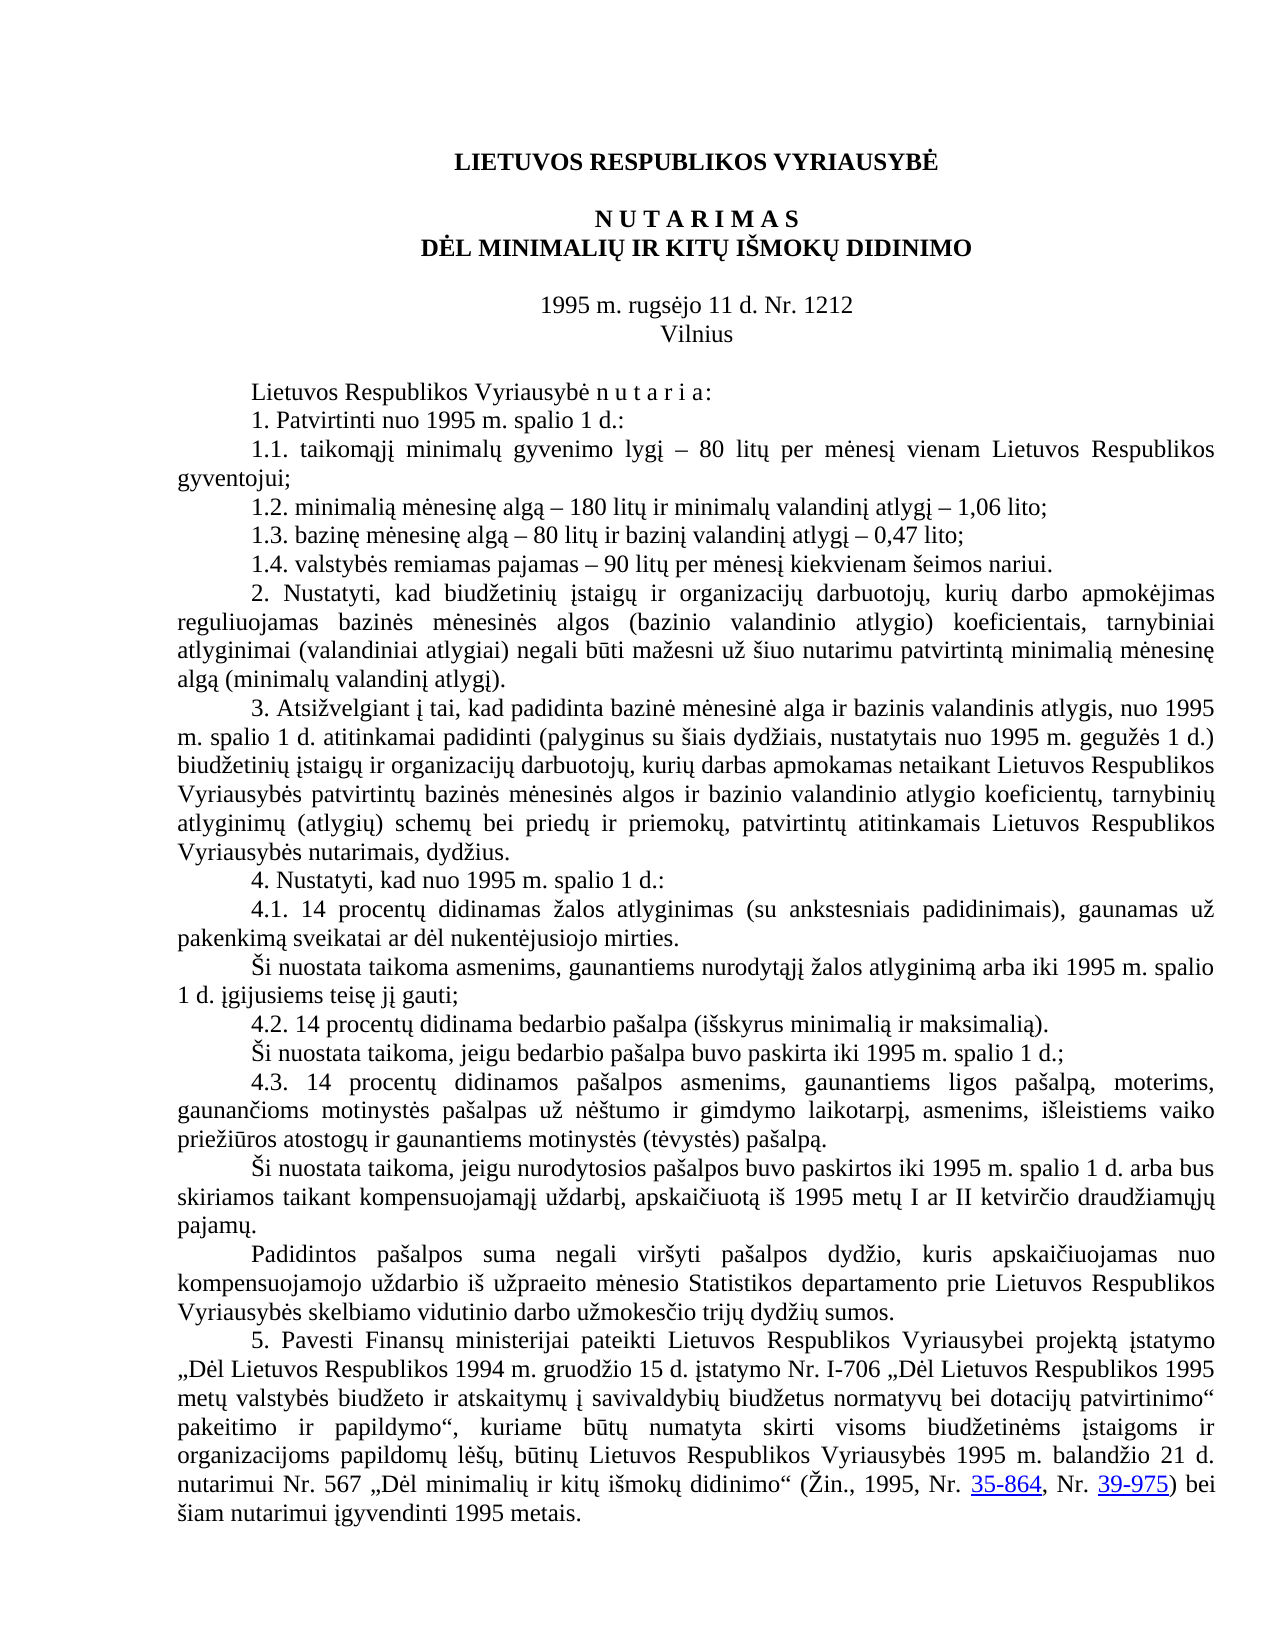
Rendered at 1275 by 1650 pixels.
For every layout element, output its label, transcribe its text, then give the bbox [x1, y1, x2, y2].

text 4.2. 14 procentų didinama bedarbio pašalpa (išskyrus minimalią ir maksimalią). [177, 1009, 1216, 1038]
text DĖL MINIMALIŲ IR KITŲ IŠMOKŲ DIDINIMO [177, 233, 1216, 262]
text 4. Nustatyti, kad nuo 1995 m. spalio 1 d.: [177, 866, 1216, 894]
text 3. Atsižvelgiant į tai, kad padidinta bazinė mėnesinė alga ir bazinis valandinis atlygis, nuo 1995 m. spalio 1 d. atitinkamai padidinti (palyginus su šiais dydžiais, nustatytais nuo 1995 m. gegužės 1 d.) biudžetinių įstaigų ir organizacijų darbuotojų, kurių darbas apmokamas netaikant Lietuvos Respublikos Vyriausybės patvirtintų bazinės mėnesinės algos ir bazinio valandinio atlygio koeficientų, tarnybinių atlyginimų (atlygių) schemų bei priedų ir priemokų, patvirtintų atitinkamais Lietuvos Respublikos Vyriausybės nutarimais, dydžius. [177, 693, 1216, 866]
text Padidintos pašalpos suma negali viršyti pašalpos dydžio, kuris apskaičiuojamas nuo kompensuojamojo uždarbio iš užpraeito mėnesio Statistikos departamento prie Lietuvos Respublikos Vyriausybės skelbiamo vidutinio darbo užmokesčio trijų dydžių sumos. [177, 1239, 1216, 1326]
text 4.3. 14 procentų didinamos pašalpos asmenims, gaunantiems ligos pašalpą, moterims, gaunančioms motinystės pašalpas už nėštumo ir gimdymo laikotarpį, asmenims, išleistiems vaiko priežiūros atostogų ir gaunantiems motinystės (tėvystės) pašalpą. [177, 1067, 1216, 1153]
text 1995 m. rugsėjo 11 d. Nr. 1212 [177, 291, 1216, 319]
text Vilnius [177, 319, 1216, 348]
text 1.2. minimalią mėnesinę algą – 180 litų ir minimalų valandinį atlygį – 1,06 lito; [177, 492, 1216, 521]
text Ši nuostata taikoma, jeigu nurodytosios pašalpos buvo paskirtos iki 1995 m. spalio 1 d. arba bus skiriamos taikant kompensuojamąjį uždarbį, apskaičiuotą iš 1995 metų I ar II ketvirčio draudžiamųjų pajamų. [177, 1153, 1216, 1239]
text 1. Patvirtinti nuo 1995 m. spalio 1 d.: [177, 406, 1216, 434]
text 5. Pavesti Finansų ministerijai pateikti Lietuvos Respublikos Vyriausybei projektą įstatymo „Dėl Lietuvos Respublikos 1994 m. gruodžio 15 d. įstatymo Nr. I-706 „Dėl Lietuvos Respublikos 1995 metų valstybės biudžeto ir atskaitymų į savivaldybių biudžetus normatyvų bei dotacijų patvirtinimo“ pakeitimo ir papildymo“, kuriame būtų numatyta skirti visoms biudžetinėms įstaigoms ir organizacijoms papildomų lėšų, būtinų Lietuvos Respublikos Vyriausybės 1995 m. balandžio 21 d. nutarimui Nr. 567 „Dėl minimalių ir kitų išmokų didinimo“ (Žin., 1995, Nr. 35-864, Nr. 39-975) bei šiam nutarimui įgyvendinti 1995 metais. [177, 1326, 1216, 1527]
text 1.4. valstybės remiamas pajamas – 90 litų per mėnesį kiekvienam šeimos nariui. [177, 549, 1216, 578]
text LIETUVOS RESPUBLIKOS VYRIAUSYBĖ [177, 147, 1216, 176]
text Ši nuostata taikoma asmenims, gaunantiems nurodytąjį žalos atlyginimą arba iki 1995 m. spalio 1 d. įgijusiems teisę jį gauti; [177, 952, 1216, 1009]
text 1.1. taikomąjį minimalų gyvenimo lygį – 80 litų per mėnesį vienam Lietuvos Respublikos gyventojui; [177, 434, 1216, 492]
text Lietuvos Respublikos Vyriausybė nutaria: [177, 377, 1216, 406]
text N U T A R I M A S [177, 204, 1216, 233]
text 4.1. 14 procentų didinamas žalos atlyginimas (su ankstesniais padidinimais), gaunamas už pakenkimą sveikatai ar dėl nukentėjusiojo mirties. [177, 894, 1216, 952]
text Ši nuostata taikoma, jeigu bedarbio pašalpa buvo paskirta iki 1995 m. spalio 1 d.; [177, 1038, 1216, 1067]
text 2. Nustatyti, kad biudžetinių įstaigų ir organizacijų darbuotojų, kurių darbo apmokėjimas reguliuojamas bazinės mėnesinės algos (bazinio valandinio atlygio) koeficientais, tarnybiniai atlyginimai (valandiniai atlygiai) negali būti mažesni už šiuo nutarimu patvirtintą minimalią mėnesinę algą (minimalų valandinį atlygį). [177, 578, 1216, 693]
text 1.3. bazinę mėnesinę algą – 80 litų ir bazinį valandinį atlygį – 0,47 lito; [177, 521, 1216, 549]
